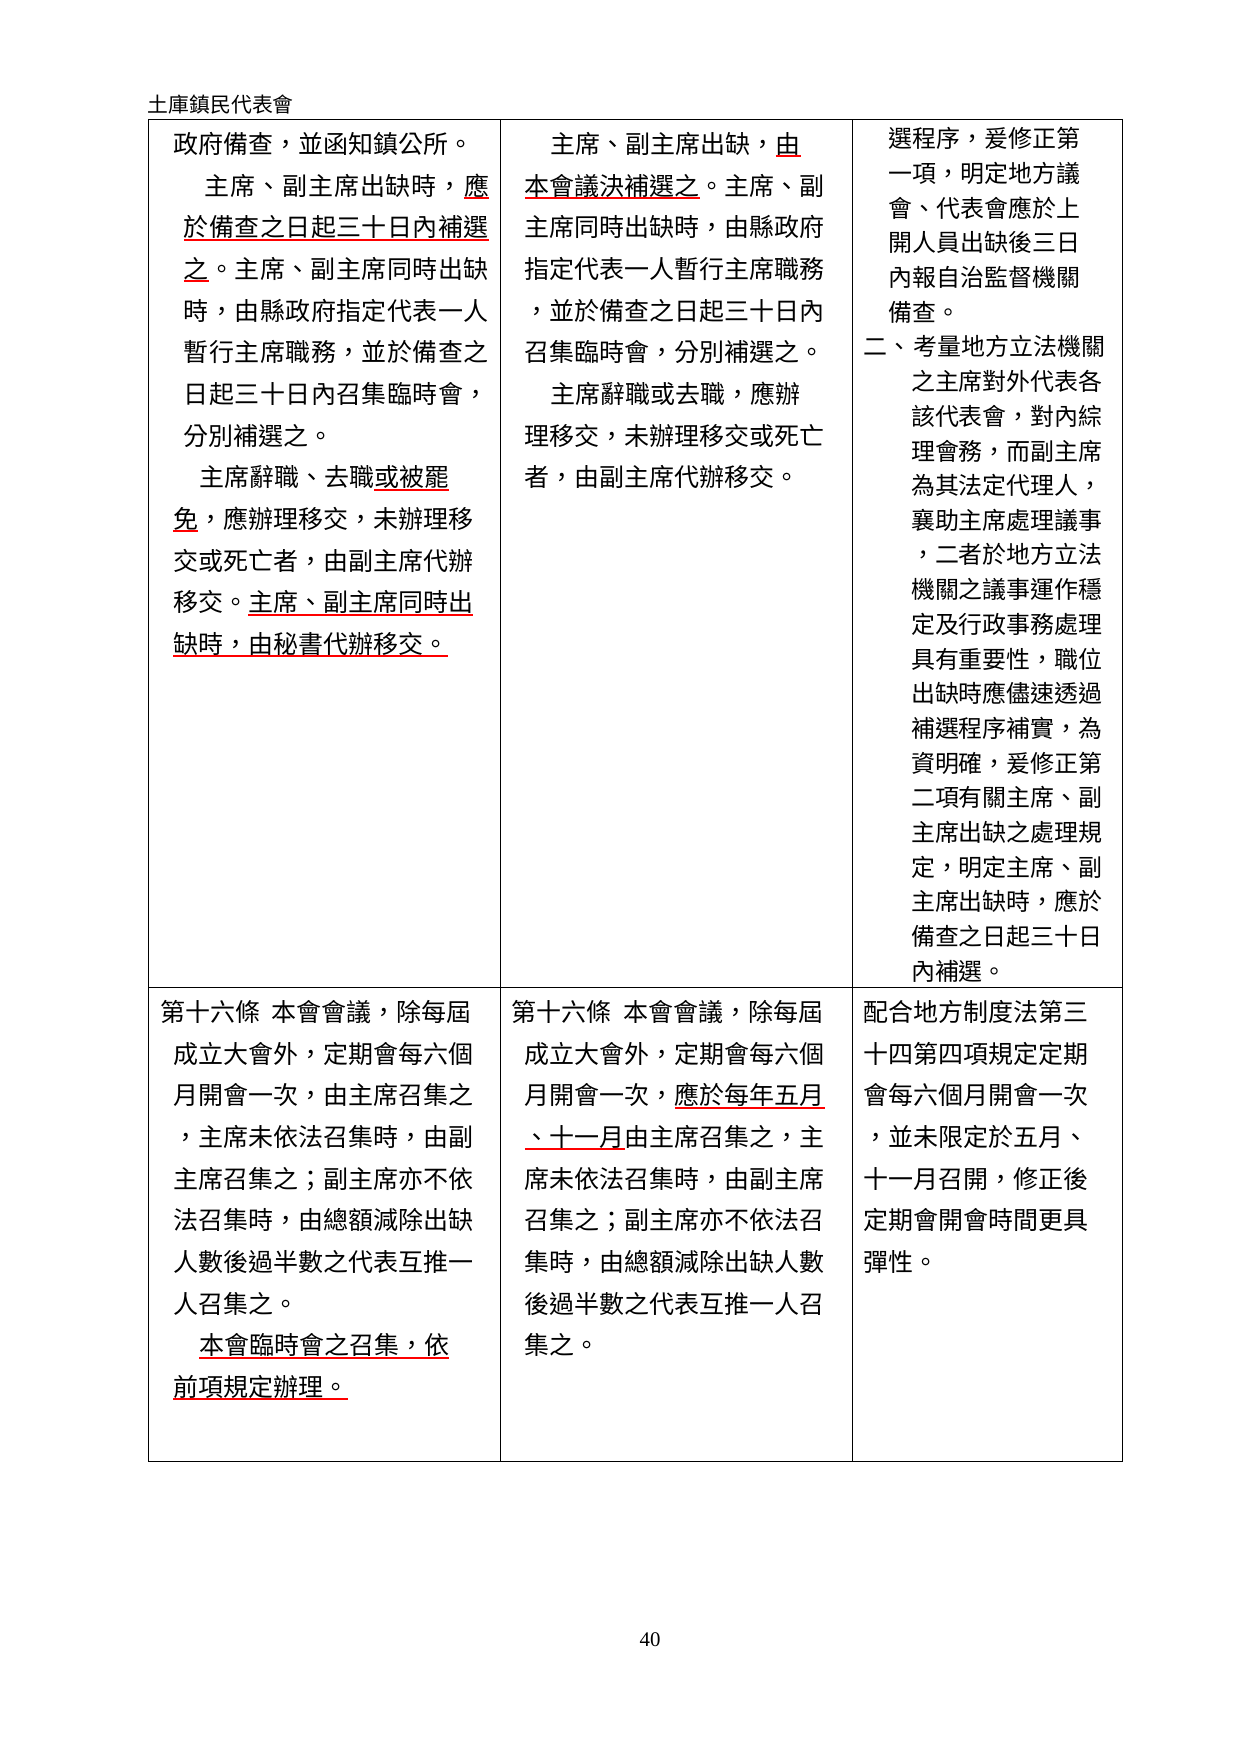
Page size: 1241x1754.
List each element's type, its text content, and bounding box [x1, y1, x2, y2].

table_cell 選程序，爰修正第 一項，明定地方議 會、代表會應於上 開人員出缺後三日 內報自治監督機關 備查。 考量地方立法機關 之主席對外代表各該代表會，對內綜理會務，而副主席為其法定代理人，襄助主席處理議事 ，二者於地方立法機關之議事運作穩定及行政事務處理具有重要性，職位出缺時應儘速透過補選程序補實，為資明確，爰修正第二項有關主席、副主席出缺之處理規定，明定主席、副主席出缺時，應於備查之日起三十日內補選。 [853, 120, 1122, 987]
table_cell 第十六條 本會會議，除每屆 成立大會外，定期會每六個 月開會一次，應於每年五月 、十一月由主席召集之，主 席未依法召集時，由副主席 召集之；副主席亦不依法召 集時，由總額減除出缺人數 後過半數之代表互推一人召 集之。 [501, 988, 852, 1461]
table_cell 主席、副主席出缺，由 本會議決補選之。主席、副 主席同時出缺時，由縣政府 指定代表一人暫行主席職務 ，並於備查之日起三十日內 召集臨時會，分別補選之。 主席辭職或去職，應辦 理移交，未辦理移交或死亡 者，由副主席代辦移交。 [501, 120, 852, 987]
table_cell 配合地方制度法第三十四第四項規定定期會每六個月開會一次 ，並未限定於五月、十一月召開，修正後定期會開會時間更具彈性。 [853, 988, 1122, 1461]
table_cell 政府備查，並函知鎮公所。 主席、副主席出缺時，應於備查之日起三十日內補選之。主席、副主席同時出缺時，由縣政府指定代表一人暫行主席職務，並於備查之日起三十日內召集臨時會，分別補選之。 主席辭職、去職或被罷 免，應辦理移交，未辦理移 交或死亡者，由副主席代辦 移交。主席、副主席同時出 缺時，由秘書代辦移交。 [149, 120, 500, 987]
table_cell 第十六條 本會會議，除每屆 成立大會外，定期會每六個 月開會一次，由主席召集之 ，主席未依法召集時，由副 主席召集之；副主席亦不依 法召集時，由總額減除出缺 人數後過半數之代表互推一 人召集之。 本會臨時會之召集，依 前項規定辦理。 [149, 988, 500, 1461]
